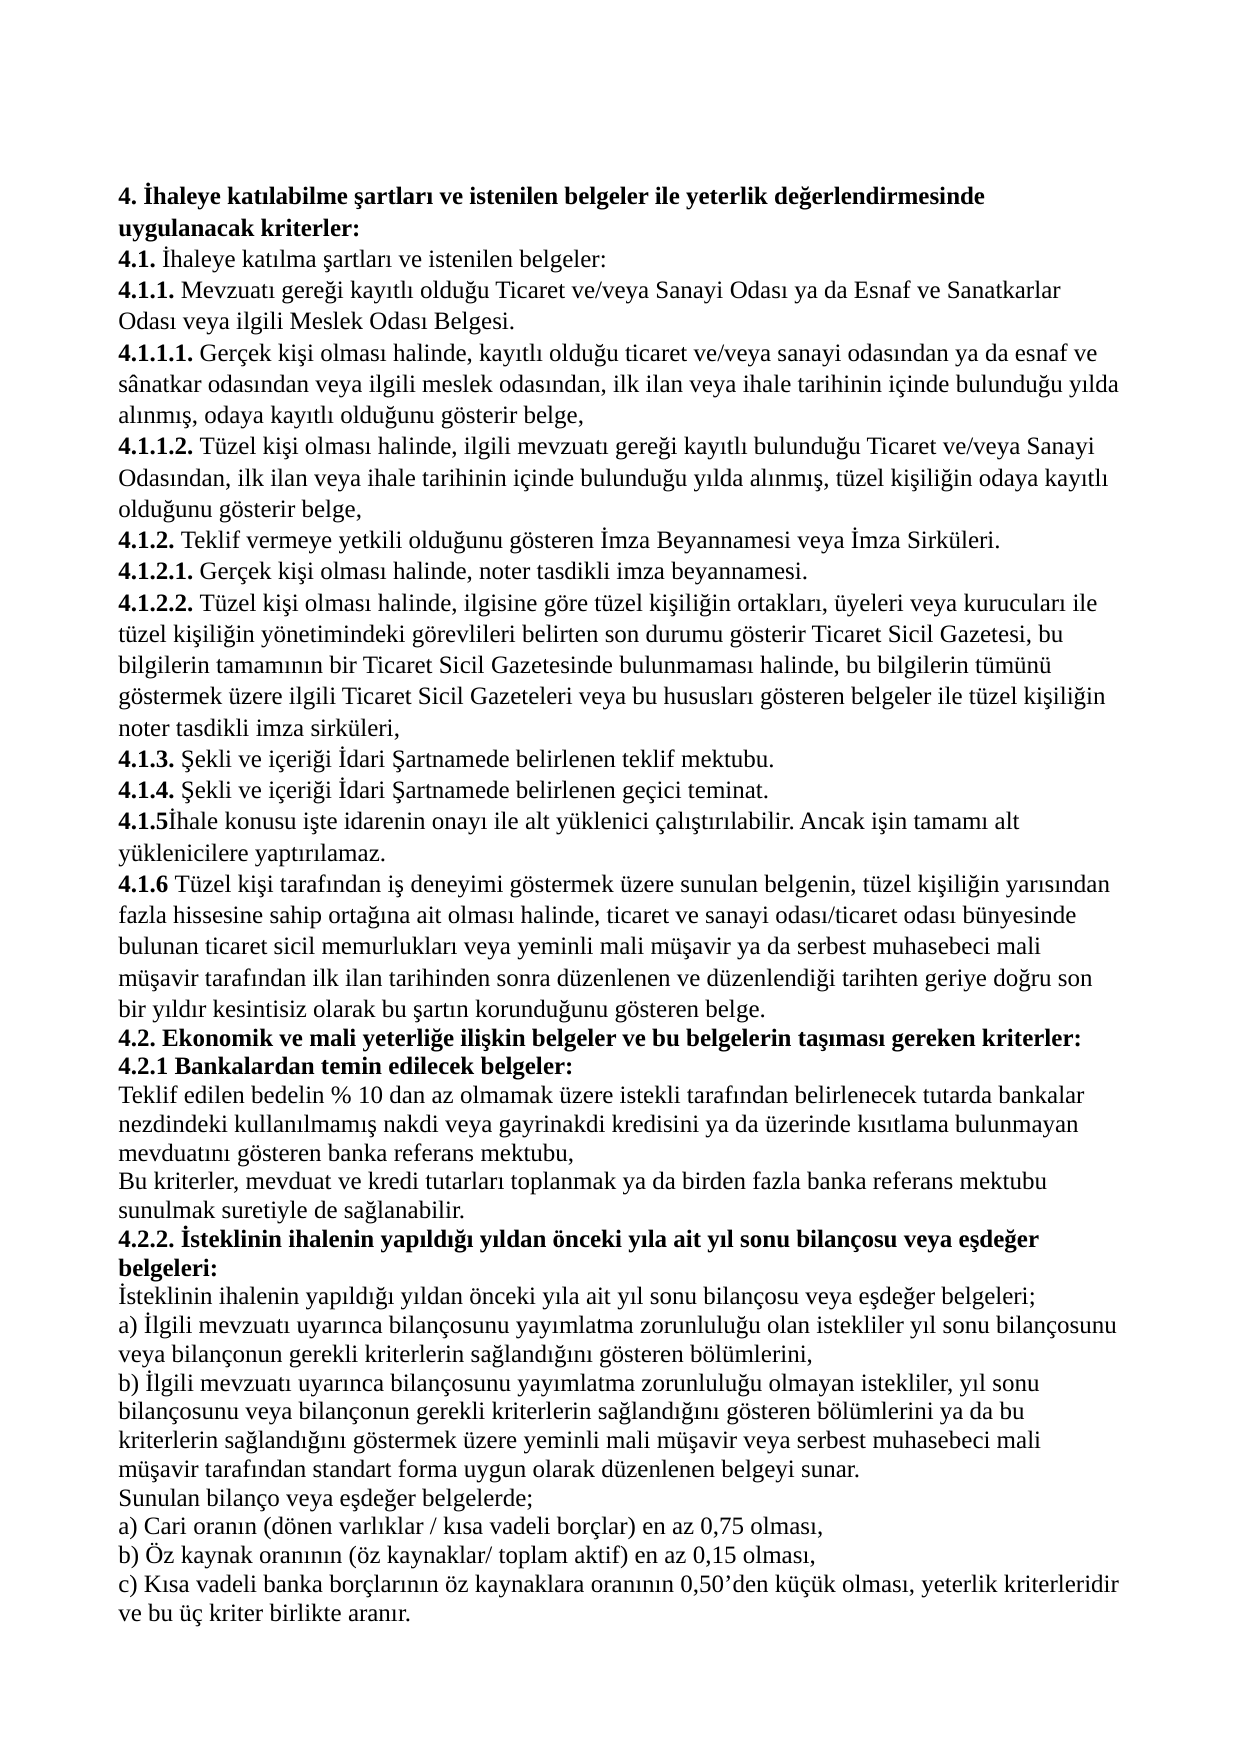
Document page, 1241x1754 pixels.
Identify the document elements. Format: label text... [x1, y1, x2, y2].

table_cell İsteklinin ihalenin yapıldığı yıldan önceki yıla ait yıl sonu bilançosu veya eşdeğer belgeleri; a) İlgili mevzuatı uyarınca bilançosunu yayımlatma zorunluluğu olan istekliler yıl sonu bilançosunu veya bilançonun gerekli kriterlerin sağlandığını gösteren bölümlerini, b) İlgili mevzuatı uyarınca bilançosunu yayımlatma zorunluluğu olmayan istekliler, yıl sonu bilançosunu veya bilançonun gerekli kriterlerin sağlandığını gösteren bölümlerini ya da bu kriterlerin sağlandığını göstermek üzere yeminli mali müşavir veya serbest muhasebeci mali müşavir tarafından standart forma uygun olarak düzenlenen belgeyi sunar. Sunulan bilanço veya eşdeğer belgelerde; a) Cari oranın (dönen varlıklar / kısa vadeli borçlar) en az 0,75 olması, b) Öz kaynak oranının (öz kaynaklar/ toplam aktif) en az 0,15 olması, c) Kısa vadeli banka borçlarının öz kaynaklara oranının 0,50’den küçük olması, yeterlik kriterleridir ve bu üç kriter birlikte aranır. [118, 1281, 1122, 1626]
table_cell 4.2.2. İsteklinin ihalenin yapıldığı yıldan önceki yıla ait yıl sonu bilançosu veya eşdeğer belgeleri: [118, 1224, 1122, 1281]
table_cell 4.2.1 Bankalardan temin edilecek belgeler: [118, 1051, 1122, 1080]
table_cell Teklif edilen bedelin % 10 dan az olmamak üzere istekli tarafından belirlenecek tutarda bankalar nezdindeki kullanılmamış nakdi veya gayrinakdi kredisini ya da üzerinde kısıtlama bulunmayan mevduatını gösteren banka referans mektubu, Bu kriterler, mevduat ve kredi tutarları toplanmak ya da birden fazla banka referans mektubu sunulmak suretiyle de sağlanabilir. [118, 1080, 1122, 1224]
table_header 4. İhaleye katılabilme şartları ve istenilen belgeler ile yeterlik değerlendirmesinde uygulanacak kriterler: 4.1. İhaleye katılma şartları ve istenilen belgeler: 4.1.1. Mevzuatı gereği kayıtlı olduğu Ticaret ve/veya Sanayi Odası ya da Esnaf ve Sanatkarlar Odası veya ilgili Meslek Odası Belgesi. 4.1.1.1. Gerçek kişi olması halinde, kayıtlı olduğu ticaret ve/veya sanayi odasından ya da esnaf ve sânatkar odasından veya ilgili meslek odasından, ilk ilan veya ihale tarihinin içinde bulunduğu yılda alınmış, odaya kayıtlı olduğunu gösterir belge, 4.1.1.2. Tüzel kişi olması halinde, ilgili mevzuatı gereği kayıtlı bulunduğu Ticaret ve/veya Sanayi Odasından, ilk ilan veya ihale tarihinin içinde bulunduğu yılda alınmış, tüzel kişiliğin odaya kayıtlı olduğunu gösterir belge, 4.1.2. Teklif vermeye yetkili olduğunu gösteren İmza Beyannamesi veya İmza Sirküleri. 4.1.2.1. Gerçek kişi olması halinde, noter tasdikli imza beyannamesi. 4.1.2.2. Tüzel kişi olması halinde, ilgisine göre tüzel kişiliğin ortakları, üyeleri veya kurucuları ile tüzel kişiliğin yönetimindeki görevlileri belirten son durumu gösterir Ticaret Sicil Gazetesi, bu bilgilerin tamamının bir Ticaret Sicil Gazetesinde bulunmaması halinde, bu bilgilerin tümünü göstermek üzere ilgili Ticaret Sicil Gazeteleri veya bu hususları gösteren belgeler ile tüzel kişiliğin noter tasdikli imza sirküleri, 4.1.3. Şekli ve içeriği İdari Şartnamede belirlenen teklif mektubu. 4.1.4. Şekli ve içeriği İdari Şartnamede belirlenen geçici teminat. 4.1.5İhale konusu işte idarenin onayı ile alt yüklenici çalıştırılabilir. Ancak işin tamamı alt yüklenicilere yaptırılamaz. 4.1.6 Tüzel kişi tarafından iş deneyimi göstermek üzere sunulan belgenin, tüzel kişiliğin yarısından fazla hissesine sahip ortağına ait olması halinde, ticaret ve sanayi odası/ticaret odası bünyesinde bulunan ticaret sicil memurlukları veya yeminli mali müşavir ya da serbest muhasebeci mali müşavir tarafından ilk ilan tarihinden sonra düzenlenen ve düzenlendiği tarihten geriye doğru son bir yıldır kesintisiz olarak bu şartın korunduğunu gösteren belge. [118, 118, 1122, 1023]
table_header 4.2. Ekonomik ve mali yeterliğe ilişkin belgeler ve bu belgelerin taşıması gereken kriterler: [118, 1023, 1122, 1051]
